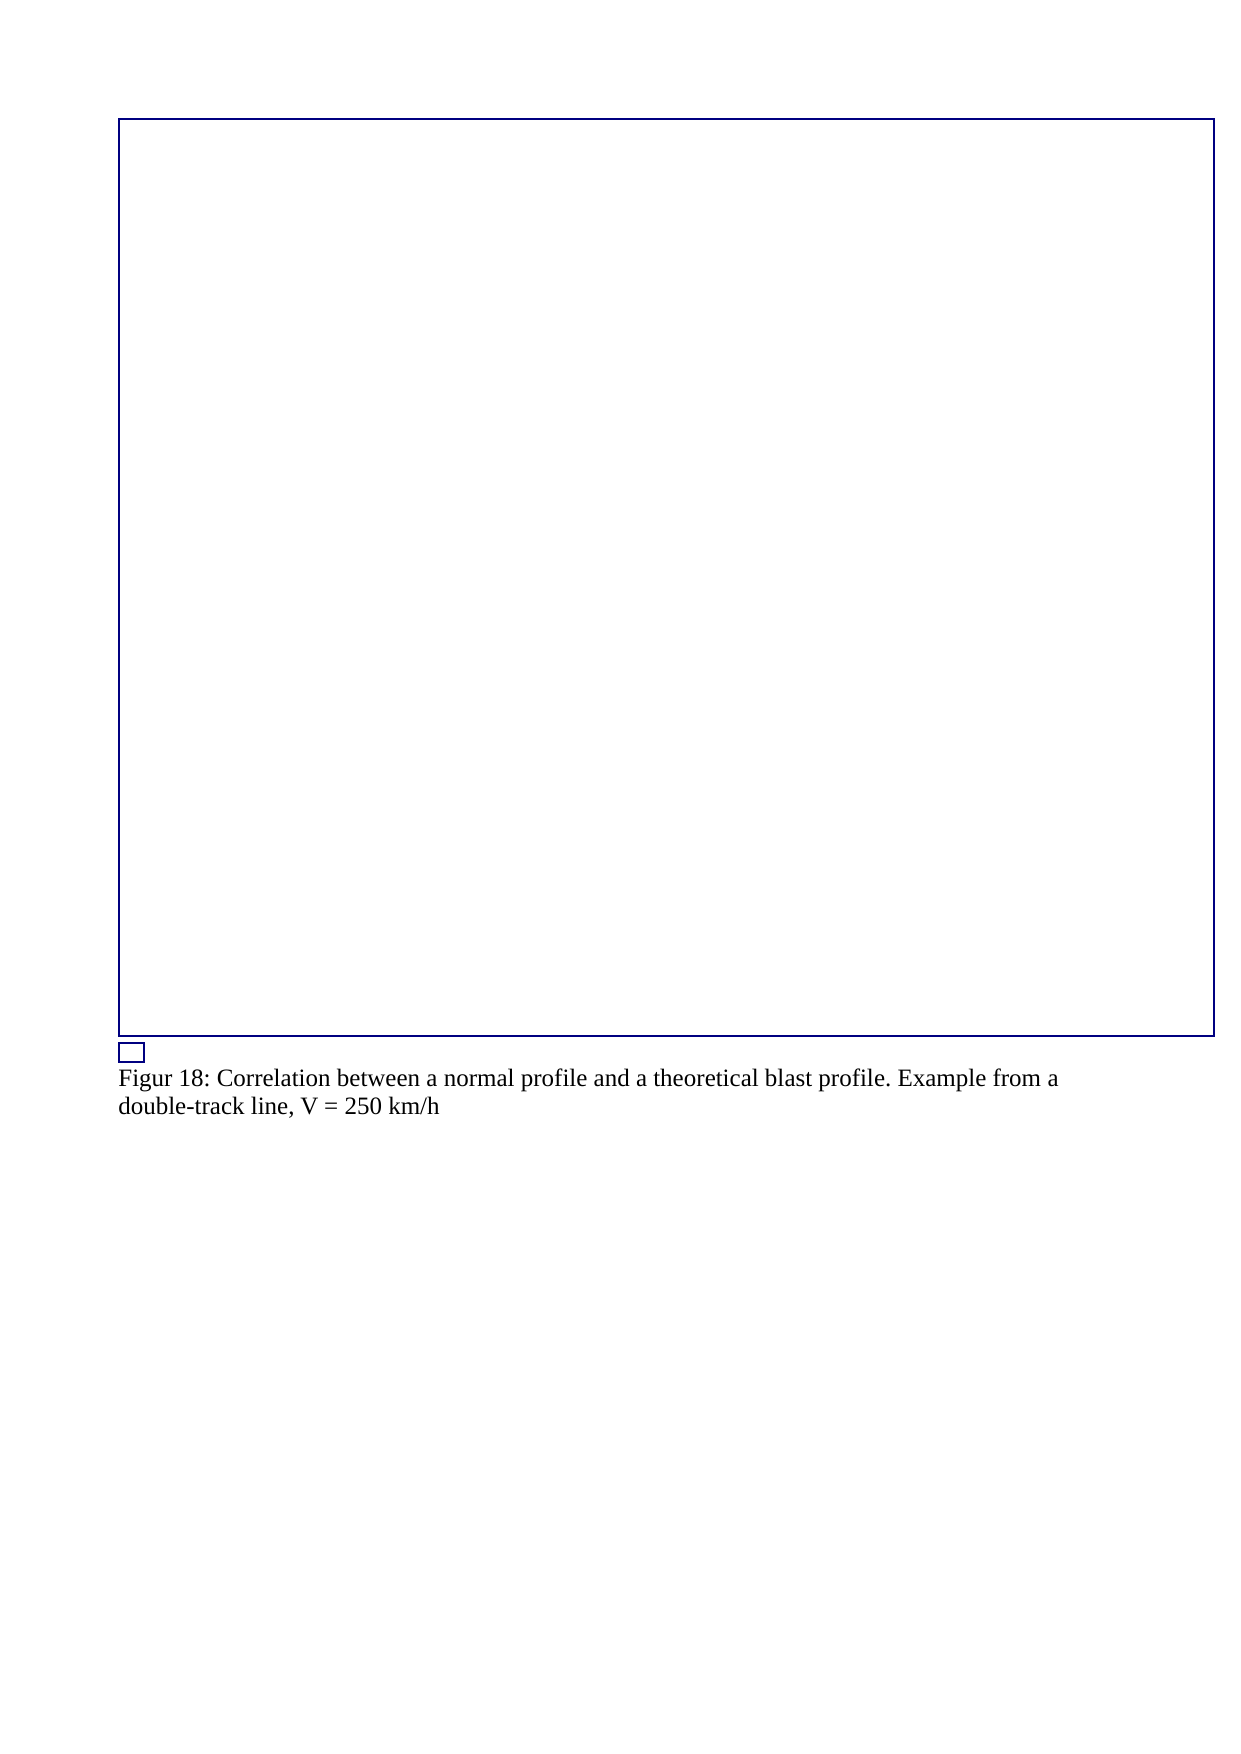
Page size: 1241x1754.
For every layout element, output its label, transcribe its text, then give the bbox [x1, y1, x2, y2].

text Figur 18: Correlation between a normal profile and a theoretical blast profile. Example from a double-track line, V = 250 km/h [118, 1063, 1122, 1120]
